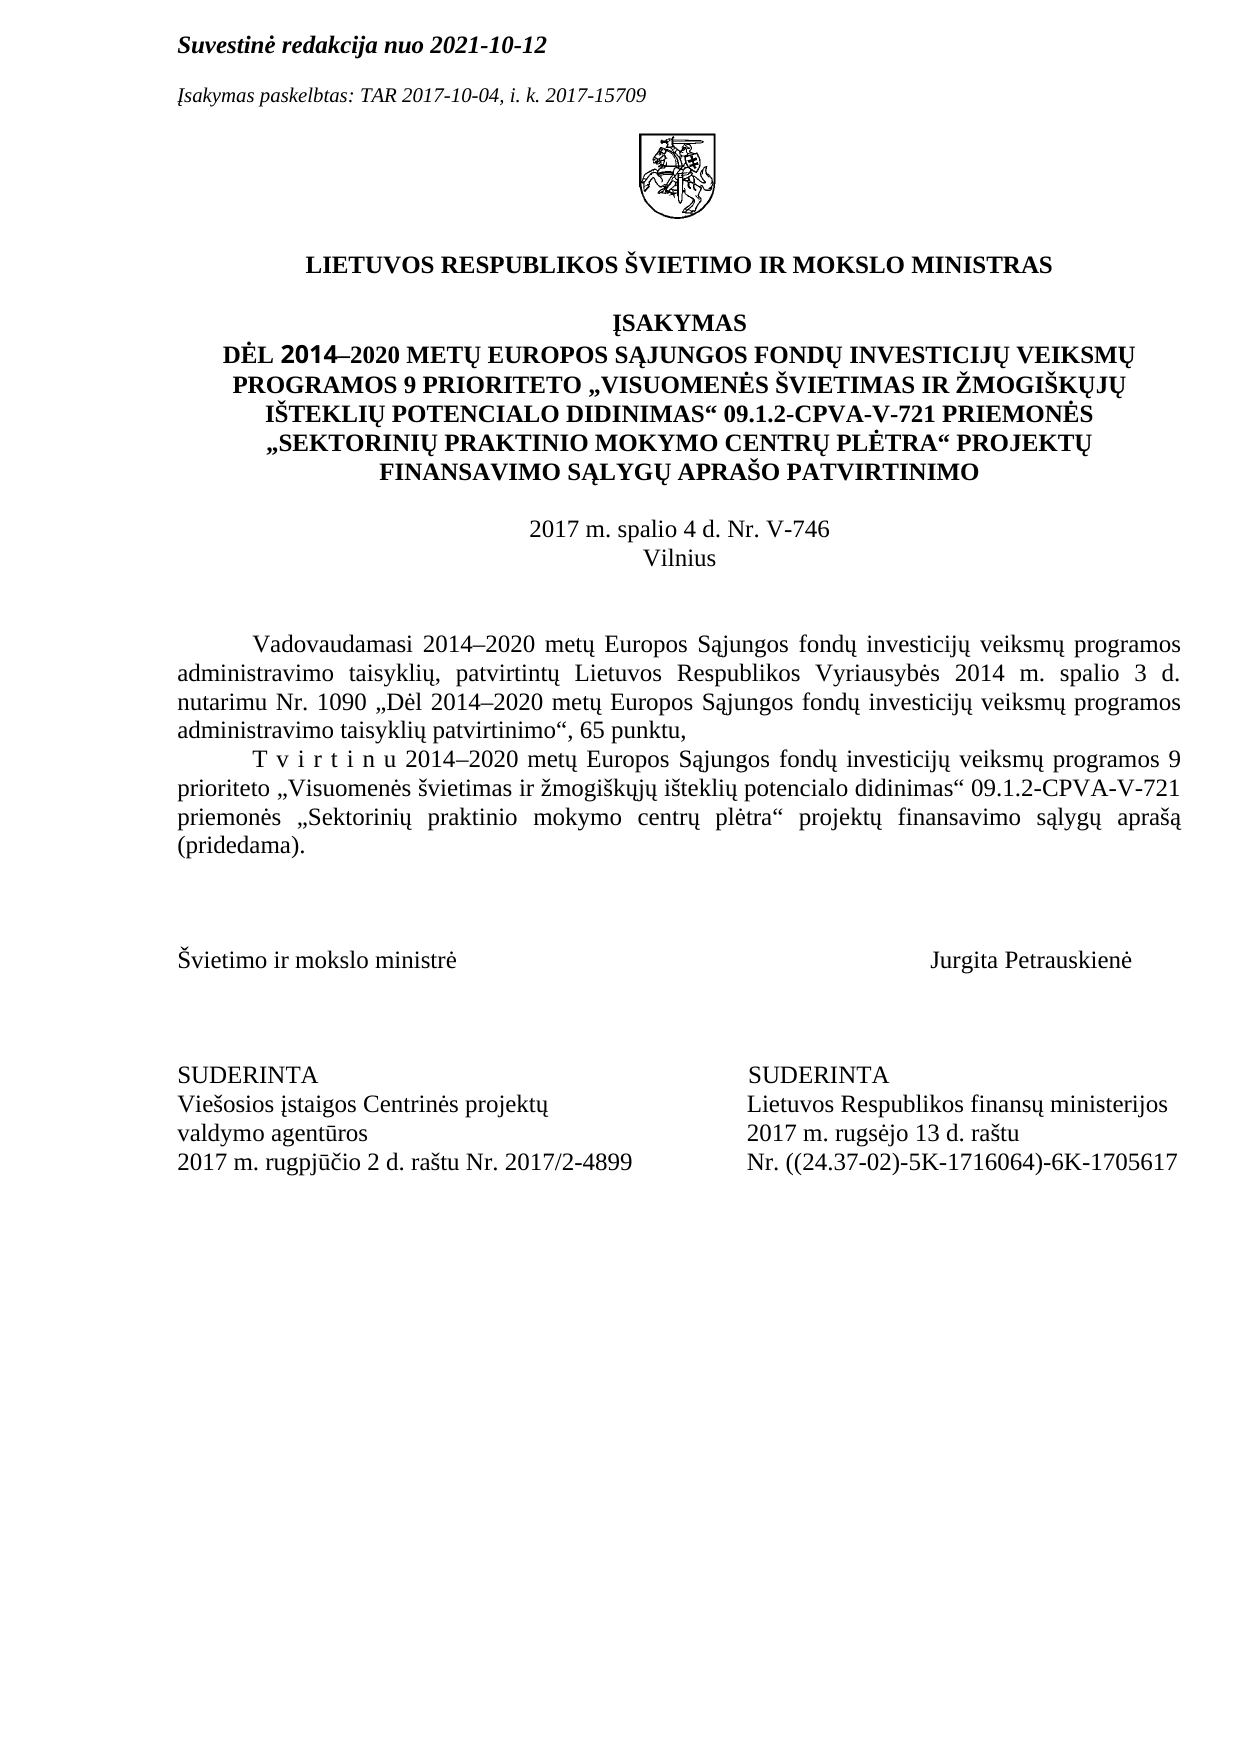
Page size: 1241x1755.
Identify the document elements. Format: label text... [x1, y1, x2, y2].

text Suvestinė redakcija nuo 2021-10-12 [177, 30, 1182, 59]
text 2017 m. spalio 4 d. Nr. V-746 [177, 514, 1182, 543]
text valdymo agentūros 2017 m. rugsėjo 13 d. raštu [177, 1118, 1182, 1147]
text DĖL 2014–2020 METŲ EUROPOS SĄJUNGOS FONDŲ INVESTICIJŲ VEIKSMŲ PROGRAMOS 9 PRIORITETO „VISUOMENĖS ŠVIETIMAS IR ŽMOGIŠKŲJŲ IŠTEKLIŲ POTENCIALO DIDINIMAS“ 09.1.2-CPVA-V-721 PRIEMONĖS „SEKTORINIŲ PRAKTINIO MOKYMO CENTRŲ PLĖTRA“ PROJEKTŲ FINANSAVIMO SĄLYGŲ APRAŠO PATVIRTINIMO [177, 336, 1182, 486]
text 2017 m. rugpjūčio 2 d. raštu Nr. 2017/2-4899 Nr. ((24.37-02)-5K-1716064)-6K-1705617 [177, 1147, 1182, 1176]
text Įsakymas paskelbtas: TAR 2017-10-04, i. k. 2017-15709 [177, 83, 1182, 107]
text Viešosios įstaigos Centrinės projektų Lietuvos Respublikos finansų ministerijos [177, 1089, 1182, 1118]
text Vadovaudamasi 2014–2020 metų Europos Sąjungos fondų investicijų veiksmų programos administravimo taisyklių, patvirtintų Lietuvos Respublikos Vyriausybės 2014 m. spalio 3 d. nutarimu Nr. 1090 „Dėl 2014–2020 metų Europos Sąjungos fondų investicijų veiksmų programos administravimo taisyklių patvirtinimo“, 65 punktu, [177, 629, 1182, 744]
text SUDERINTA SUDERINTA [177, 1061, 1182, 1089]
text T v i r t i n u 2014–2020 metų Europos Sąjungos fondų investicijų veiksmų programos 9 prioriteto „Visuomenės švietimas ir žmogiškųjų išteklių potencialo didinimas“ 09.1.2-CPVA-V-721 priemonės „Sektorinių praktinio mokymo centrų plėtra“ projektų finansavimo sąlygų aprašą (pridedama). [177, 744, 1182, 859]
text LIETUVOS RESPUBLIKOS ŠVIETIMO IR MOKSLO MINISTRAS [177, 250, 1182, 279]
text Vilnius [177, 543, 1182, 572]
text ĮSAKYMAS [177, 308, 1182, 336]
text Švietimo ir mokslo ministrė Jurgita Petrauskienė [177, 946, 1182, 974]
